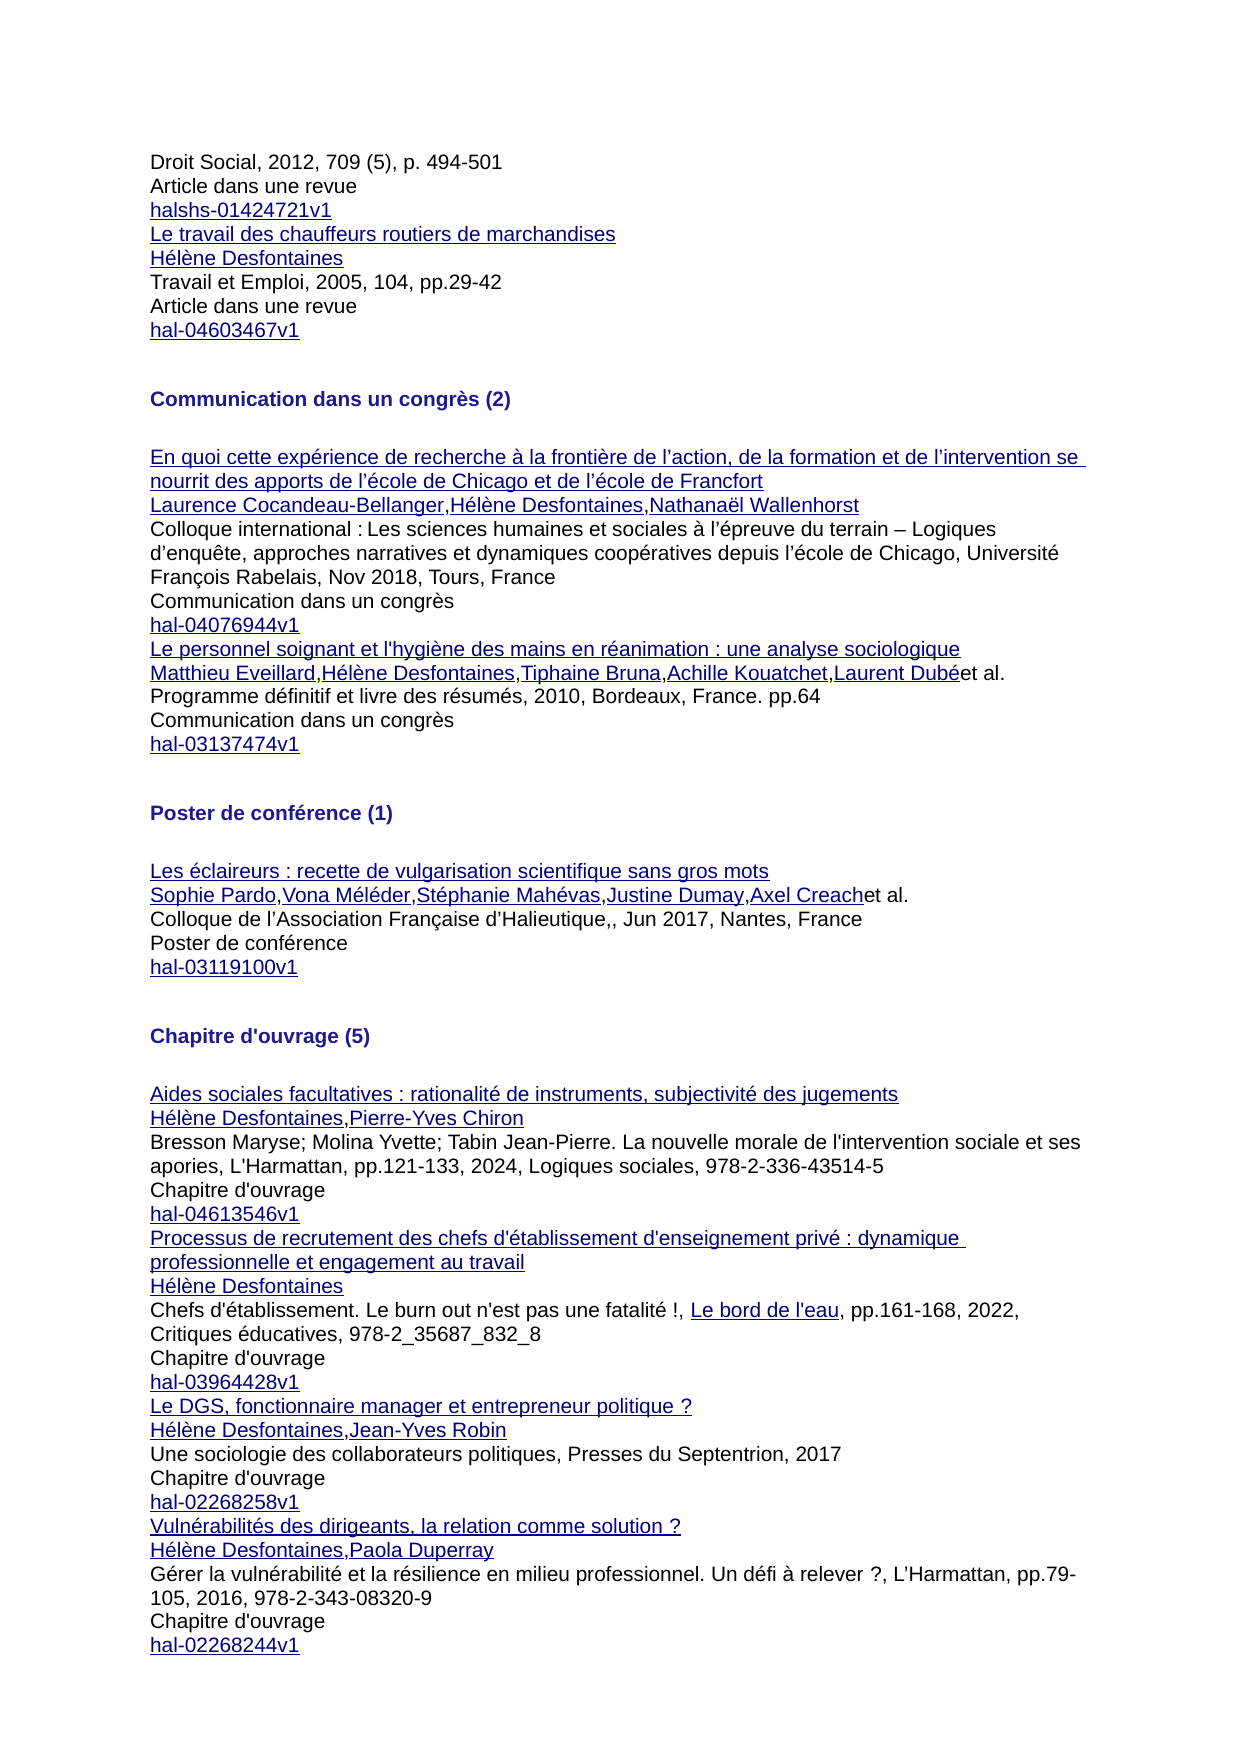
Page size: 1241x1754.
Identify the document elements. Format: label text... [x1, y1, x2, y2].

subtitle Communication dans un congrès (2) [150, 386, 1090, 410]
table_header Aides sociales facultatives : rationalité de instruments, subjectivité des jugements Hélène Desfontaines,Pierre-Yves Chiron Bresson Maryse; Molina Yvette; Tabin Jean-Pierre. La nouvelle morale de l'intervention sociale et ses apories, L'Harmattan, pp.121-133, 2024, Logiques sociales, 978-2-336-43514-5 Chapitre d'ouvrage hal-04613546v1 [150, 1082, 1090, 1226]
table_cell Le personnel soignant et l'hygiène des mains en réanimation : une analyse sociologique Matthieu Eveillard,Hélène Desfontaines,Tiphaine Bruna,Achille Kouatchet,Laurent Dubéet al. Programme définitif et livre des résumés, 2010, Bordeaux, France. pp.64 Communication dans un congrès hal-03137474v1 [150, 636, 1090, 756]
table_header Les éclaireurs : recette de vulgarisation scientifique sans gros mots Sophie Pardo,Vona Méléder,Stéphanie Mahévas,Justine Dumay,Axel Creachet al. Colloque de l’Association Française d’Halieutique,, Jun 2017, Nantes, France Poster de conférence hal-03119100v1 [150, 859, 1090, 979]
table_cell Le DGS, fonctionnaire manager et entrepreneur politique ? Hélène Desfontaines,Jean-Yves Robin Une sociologie des collaborateurs politiques, Presses du Septentrion, 2017 Chapitre d'ouvrage hal-02268258v1 [150, 1394, 1090, 1513]
table_cell Processus de recrutement des chefs d'établissement d'enseignement privé : dynamique professionnelle et engagement au travail Hélène Desfontaines Chefs d'établissement. Le burn out n'est pas une fatalité !, Le bord de l'eau, pp.161-168, 2022, Critiques éducatives, 978-2_35687_832_8 Chapitre d'ouvrage hal-03964428v1 [150, 1226, 1090, 1394]
table_cell Vulnérabilités des dirigeants, la relation comme solution ? Hélène Desfontaines,Paola Duperray Gérer la vulnérabilité et la résilience en milieu professionnel. Un défi à relever ?, L’Harmattan, pp.79-105, 2016, 978-2-343-08320-9 Chapitre d'ouvrage hal-02268244v1 [150, 1514, 1090, 1657]
subtitle Chapitre d'ouvrage (5) [150, 1024, 1090, 1048]
table_header En quoi cette expérience de recherche à la frontière de l’action, de la formation et de l’intervention se nourrit des apports de l’école de Chicago et de l’école de Francfort Laurence Cocandeau-Bellanger,Hélène Desfontaines,Nathanaël Wallenhorst Colloque international : Les sciences humaines et sociales à l’épreuve du terrain – Logiques d’enquête, approches narratives et dynamiques coopératives depuis l’école de Chicago, Université François Rabelais, Nov 2018, Tours, France Communication dans un congrès hal-04076944v1 [150, 445, 1090, 636]
subtitle Poster de conférence (1) [150, 801, 1090, 825]
table_cell Le travail des chauffeurs routiers de marchandises Hélène Desfontaines Travail et Emploi, 2005, 104, pp.29-42 Article dans une revue hal-04603467v1 [150, 222, 1090, 342]
table_cell Droit Social, 2012, 709 (5), p. 494-501 Article dans une revue halshs-01424721v1 [150, 150, 1090, 222]
